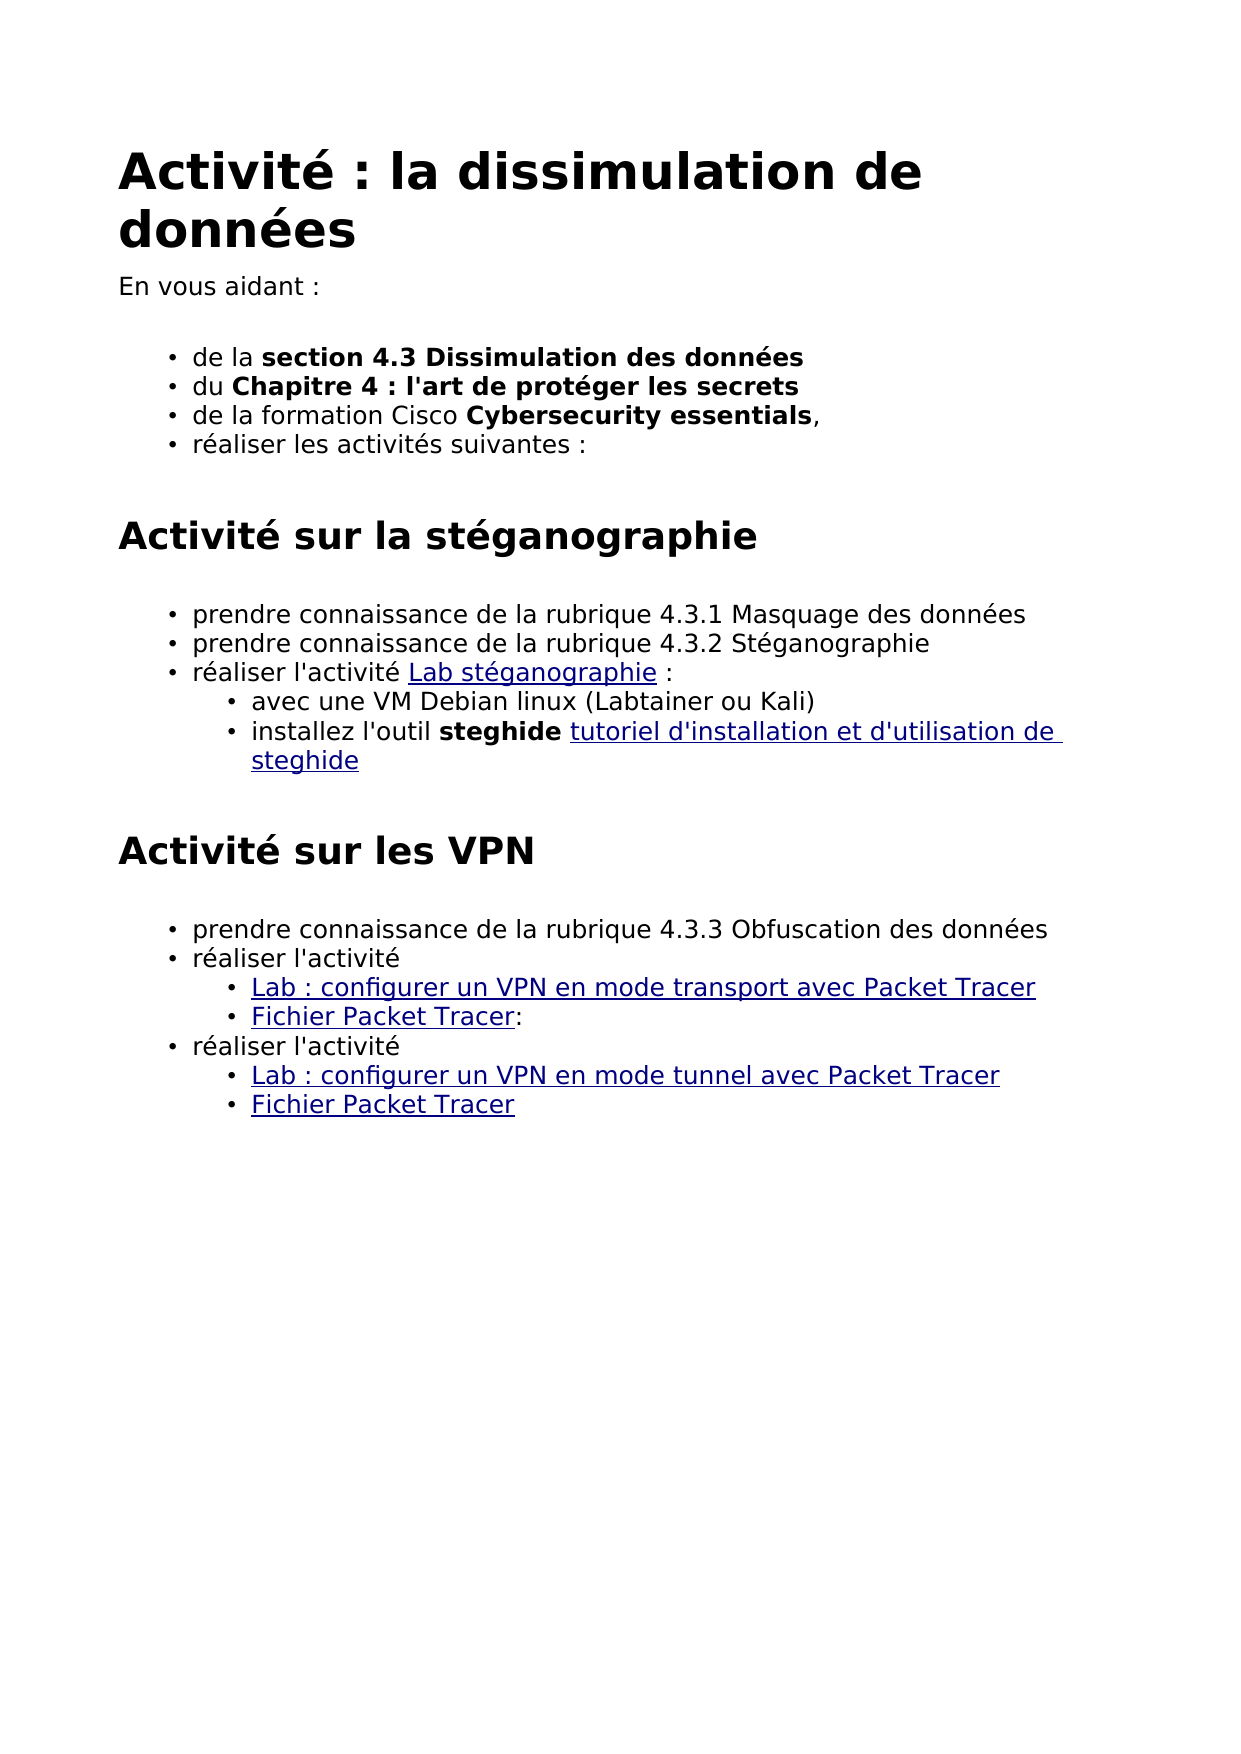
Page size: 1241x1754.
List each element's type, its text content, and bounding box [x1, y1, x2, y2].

subtitle Activité sur les VPN [118, 829, 1122, 873]
list installez l'outil steghide tutoriel d'installation et d'utilisation de steghide [236, 717, 1122, 775]
list avec une VM Debian linux (Labtainer ou Kali) [236, 687, 1122, 717]
list réaliser l'activité [177, 944, 1122, 973]
list de la formation Cisco Cybersecurity essentials, [177, 402, 1122, 431]
text En vous aidant : [118, 272, 1122, 301]
list prendre connaissance de la rubrique 4.3.2 Stéganographie [177, 629, 1122, 658]
list Lab : configurer un VPN en mode transport avec Packet Tracer [236, 973, 1122, 1003]
list réaliser l'activité [177, 1032, 1122, 1061]
list réaliser l'activité Lab stéganographie : [177, 658, 1122, 687]
subtitle Activité : la dissimulation de données [118, 143, 1122, 259]
subtitle Activité sur la stéganographie [118, 514, 1122, 558]
list prendre connaissance de la rubrique 4.3.3 Obfuscation des données [177, 915, 1122, 944]
list de la section 4.3 Dissimulation des données [177, 343, 1122, 372]
list prendre connaissance de la rubrique 4.3.1 Masquage des données [177, 600, 1122, 629]
list du Chapitre 4 : l'art de protéger les secrets [177, 372, 1122, 402]
list réaliser les activités suivantes : [177, 431, 1122, 460]
list Lab : configurer un VPN en mode tunnel avec Packet Tracer [236, 1061, 1122, 1090]
list Fichier Packet Tracer: [236, 1003, 1122, 1032]
list Fichier Packet Tracer [236, 1090, 1122, 1119]
